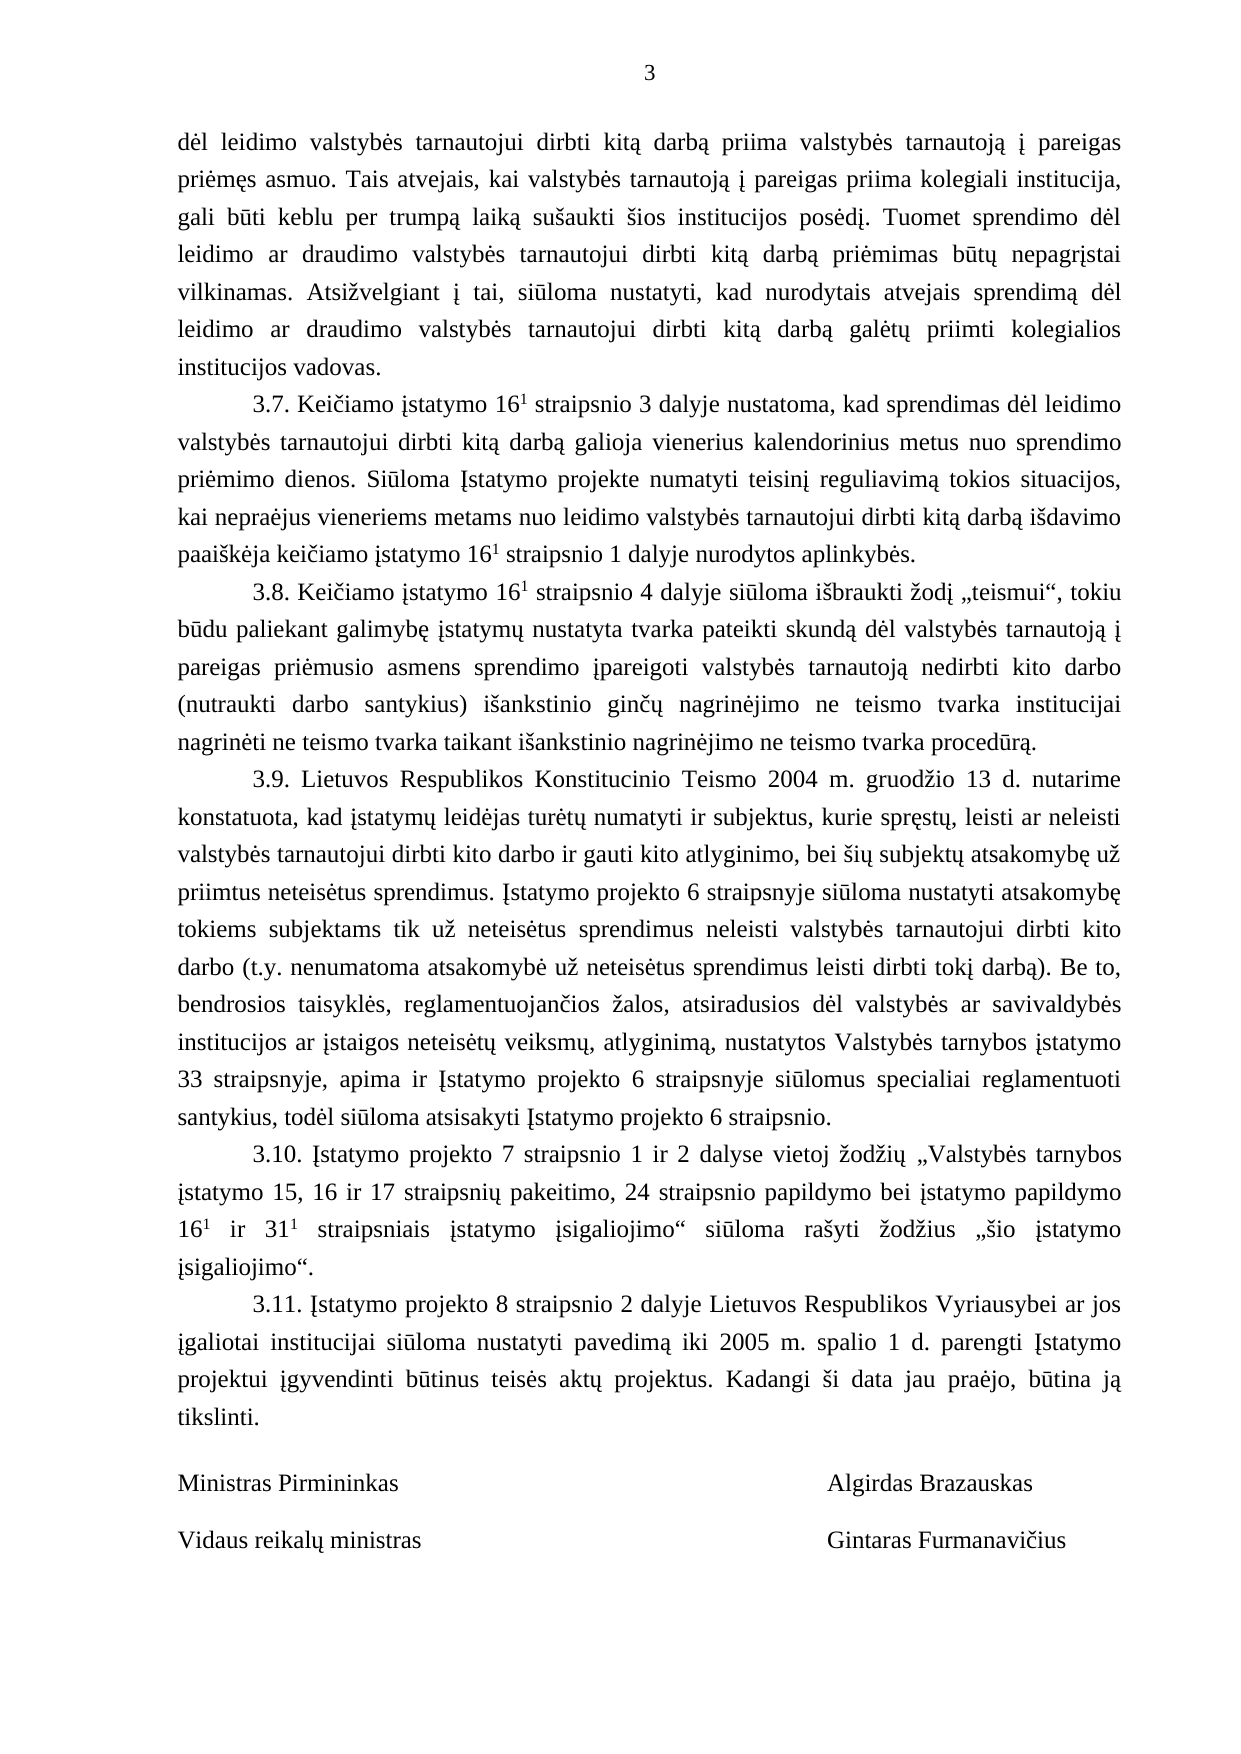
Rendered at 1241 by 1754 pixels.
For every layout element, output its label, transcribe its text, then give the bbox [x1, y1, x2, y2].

text Vidaus reikalų ministras Gintaras Furmanavičius [177, 1526, 1122, 1554]
text 3.9. Lietuvos Respublikos Konstitucinio Teismo 2004 m. gruodžio 13 d. nutarime konstatuota, kad įstatymų leidėjas turėtų numatyti ir subjektus, kurie spręstų, leisti ar neleisti valstybės tarnautojui dirbti kito darbo ir gauti kito atlyginimo, bei šių subjektų atsakomybę už priimtus neteisėtus sprendimus. Įstatymo projekto 6 straipsnyje siūloma nustatyti atsakomybę tokiems subjektams tik už neteisėtus sprendimus neleisti valstybės tarnautojui dirbti kito darbo (t.y. nenumatoma atsakomybė už neteisėtus sprendimus leisti dirbti tokį darbą). Be to, bendrosios taisyklės, reglamentuojančios žalos, atsiradusios dėl valstybės ar savivaldybės institucijos ar įstaigos neteisėtų veiksmų, atlyginimą, nustatytos Valstybės tarnybos įstatymo 33 straipsnyje, apima ir Įstatymo projekto 6 straipsnyje siūlomus specialiai reglamentuoti santykius, todėl siūloma atsisakyti Įstatymo projekto 6 straipsnio. [177, 756, 1122, 1131]
text 3.11. Įstatymo projekto 8 straipsnio 2 dalyje Lietuvos Respublikos Vyriausybei ar jos įgaliotai institucijai siūloma nustatyti pavedimą iki 2005 m. spalio 1 d. parengti Įstatymo projektui įgyvendinti būtinus teisės aktų projektus. Kadangi ši data jau praėjo, būtina ją tikslinti. [177, 1281, 1122, 1431]
text 3.10. Įstatymo projekto 7 straipsnio 1 ir 2 dalyse vietoj žodžių „Valstybės tarnybos įstatymo 15, 16 ir 17 straipsnių pakeitimo, 24 straipsnio papildymo bei įstatymo papildymo 161 ir 311 straipsniais įstatymo įsigaliojimo“ siūloma rašyti žodžius „šio įstatymo įsigaliojimo“. [177, 1131, 1122, 1281]
text Ministras Pirmininkas Algirdas Brazauskas [177, 1468, 1122, 1497]
text 3.7. Keičiamo įstatymo 161 straipsnio 3 dalyje nustatoma, kad sprendimas dėl leidimo valstybės tarnautojui dirbti kitą darbą galioja vienerius kalendorinius metus nuo sprendimo priėmimo dienos. Siūloma Įstatymo projekte numatyti teisinį reguliavimą tokios situacijos, kai nepraėjus vieneriems metams nuo leidimo valstybės tarnautojui dirbti kitą darbą išdavimo paaiškėja keičiamo įstatymo 161 straipsnio 1 dalyje nurodytos aplinkybės. [177, 381, 1122, 568]
text dėl leidimo valstybės tarnautojui dirbti kitą darbą priima valstybės tarnautoją į pareigas priėmęs asmuo. Tais atvejais, kai valstybės tarnautoją į pareigas priima kolegiali institucija, gali būti keblu per trumpą laiką sušaukti šios institucijos posėdį. Tuomet sprendimo dėl leidimo ar draudimo valstybės tarnautojui dirbti kitą darbą priėmimas būtų nepagrįstai vilkinamas. Atsižvelgiant į tai, siūloma nustatyti, kad nurodytais atvejais sprendimą dėl leidimo ar draudimo valstybės tarnautojui dirbti kitą darbą galėtų priimti kolegialios institucijos vadovas. [177, 118, 1122, 381]
text 3.8. Keičiamo įstatymo 161 straipsnio 4 dalyje siūloma išbraukti žodį „teismui“, tokiu būdu paliekant galimybę įstatymų nustatyta tvarka pateikti skundą dėl valstybės tarnautoją į pareigas priėmusio asmens sprendimo įpareigoti valstybės tarnautoją nedirbti kito darbo (nutraukti darbo santykius) išankstinio ginčų nagrinėjimo ne teismo tvarka institucijai nagrinėti ne teismo tvarka taikant išankstinio nagrinėjimo ne teismo tvarka procedūrą. [177, 568, 1122, 756]
